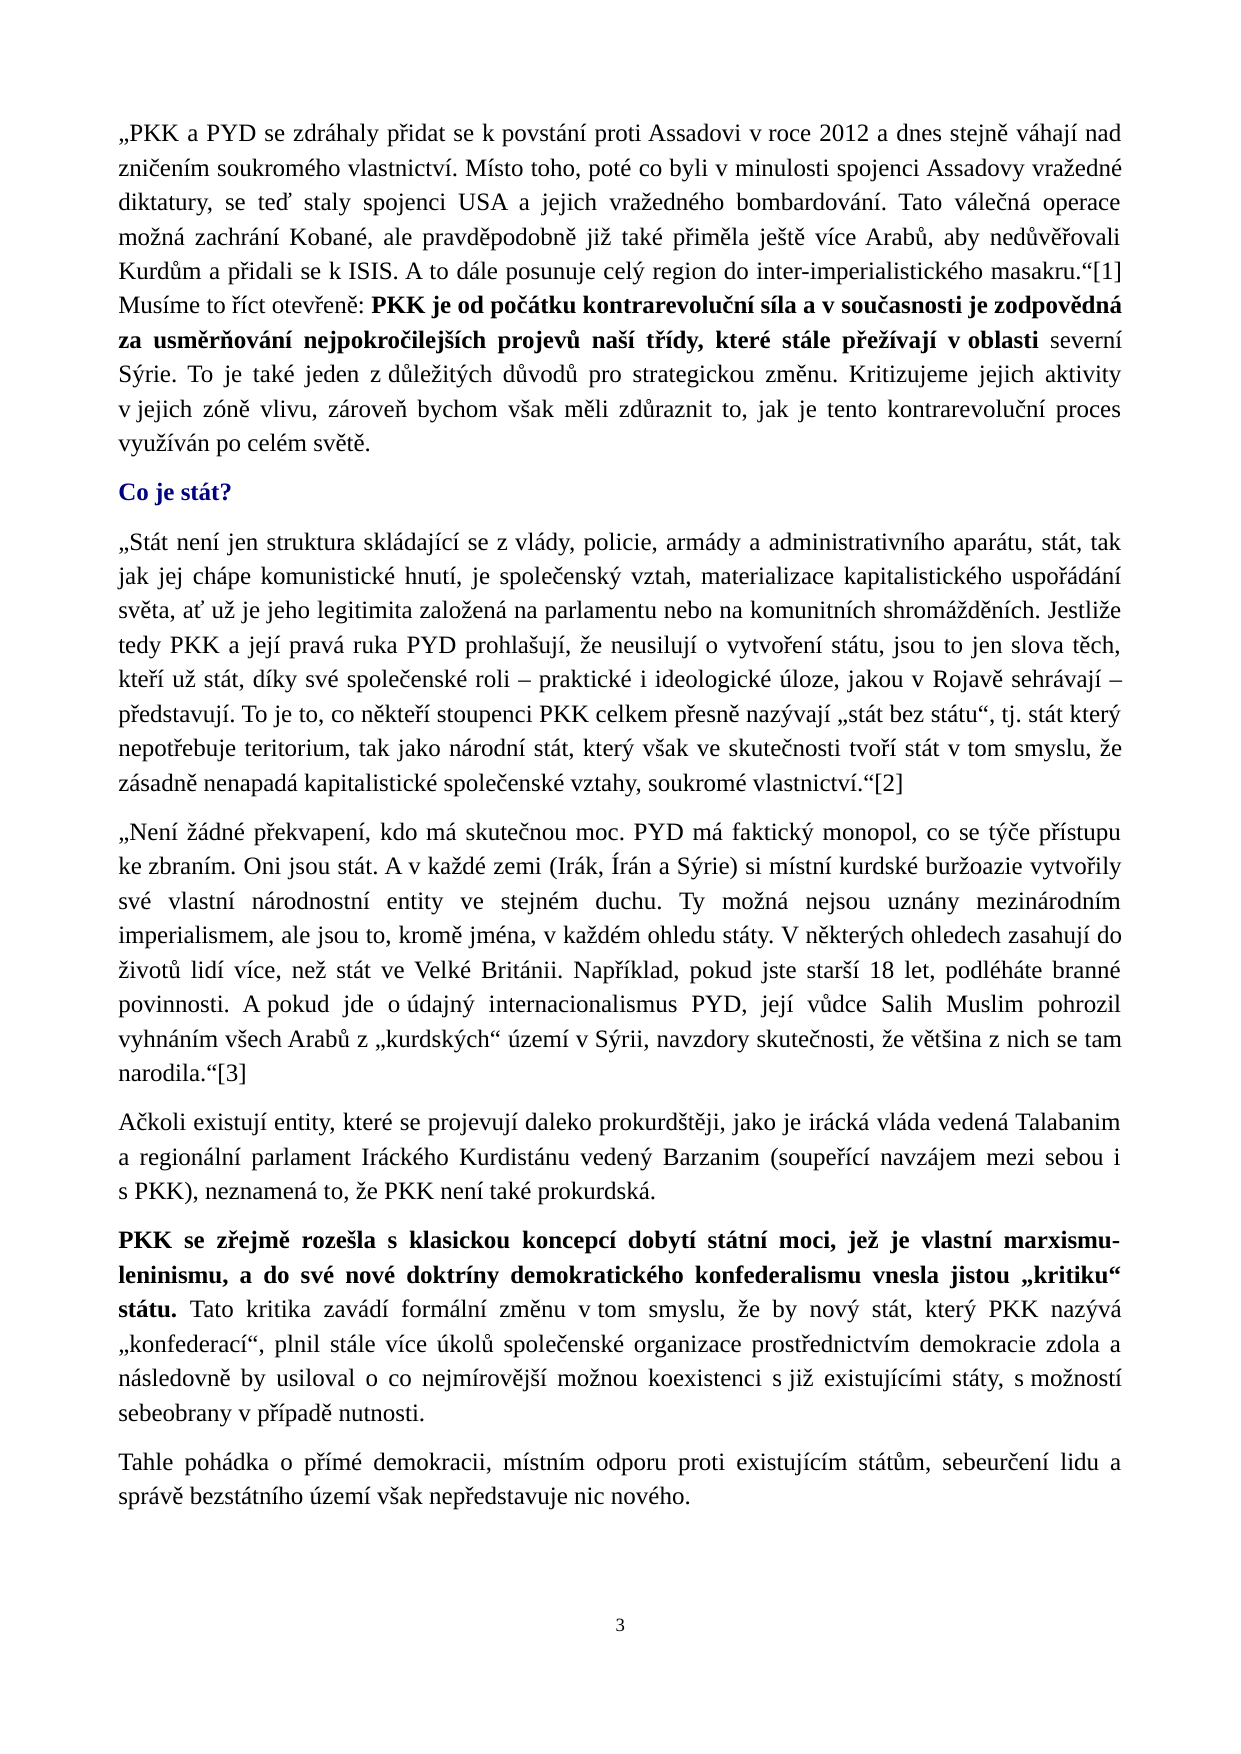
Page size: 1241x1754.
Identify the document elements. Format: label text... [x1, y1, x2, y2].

text PKK se zřejmě rozešla s klasickou koncepcí dobytí státní moci, jež je vlastní marxismu-leninismu, a do své nové doktríny demokratického konfederalismu vnesla jistou „kritiku“ státu. Tato kritika zavádí formální změnu v tom smyslu, že by nový stát, který PKK nazývá „konfederací“, plnil stále více úkolů společenské organizace prostřednictvím demokracie zdola a následovně by usiloval o co nejmírovější možnou koexistenci s již existujícími státy, s možností sebeobrany v případě nutnosti. [118, 1225, 1122, 1427]
text „PKK a PYD se zdráhaly přidat se k povstání proti Assadovi v roce 2012 a dnes stejně váhají nad zničením soukromého vlastnictví. Místo toho, poté co byli v minulosti spojenci Assadovy vražedné diktatury, se teď staly spojenci USA a jejich vražedného bombardování. Tato válečná operace možná zachrání Kobané, ale pravděpodobně již také přiměla ještě více Arabů, aby nedůvěřovali Kurdům a přidali se k ISIS. A to dále posunuje celý region do inter-imperialistického masakru.“[1] Musíme to říct otevřeně: PKK je od počátku kontrarevoluční síla a v současnosti je zodpovědná za usměrňování nejpokročilejších projevů naší třídy, které stále přežívají v oblasti severní Sýrie. To je také jeden z důležitých důvodů pro strategickou změnu. Kritizujeme jejich aktivity v jejich zóně vlivu, zároveň bychom však měli zdůraznit to, jak je tento kontrarevoluční proces využíván po celém světě. [118, 118, 1122, 457]
text „Není žádné překvapení, kdo má skutečnou moc. PYD má faktický monopol, co se týče přístupu ke zbraním. Oni jsou stát. A v každé zemi (Irák, Írán a Sýrie) si místní kurdské buržoazie vytvořily své vlastní národnostní entity ve stejném duchu. Ty možná nejsou uznány mezinárodním imperialismem, ale jsou to, kromě jména, v každém ohledu státy. V některých ohledech zasahují do životů lidí více, než stát ve Velké Británii. Například, pokud jste starší 18 let, podléháte branné povinnosti. A pokud jde o údajný internacionalismus PYD, její vůdce Salih Muslim pohrozil vyhnáním všech Arabů z „kurdských“ území v Sýrii, navzdory skutečnosti, že většina z nich se tam narodila.“[3] [118, 817, 1122, 1087]
text Tahle pohádka o přímé demokracii, místním odporu proti existujícím státům, sebeurčení lidu a správě bezstátního území však nepředstavuje nic nového. [118, 1447, 1122, 1510]
text Co je stát? [118, 477, 1122, 506]
text Ačkoli existují entity, které se projevují daleko prokurdštěji, jako je irácká vláda vedená Talabanim a regionální parlament Iráckého Kurdistánu vedený Barzanim (soupeřící navzájem mezi sebou i s PKK), neznamená to, že PKK není také prokurdská. [118, 1107, 1122, 1205]
text „Stát není jen struktura skládající se z vlády, policie, armády a administrativního aparátu, stát, tak jak jej chápe komunistické hnutí, je společenský vztah, materializace kapitalistického uspořádání světa, ať už je jeho legitimita založená na parlamentu nebo na komunitních shromážděních. Jestliže tedy PKK a její pravá ruka PYD prohlašují, že neusilují o vytvoření státu, jsou to jen slova těch, kteří už stát, díky své společenské roli – praktické i ideologické úloze, jakou v Rojavě sehrávají – představují. To je to, co někteří stoupenci PKK celkem přesně nazývají „stát bez státu“, tj. stát který nepotřebuje teritorium, tak jako národní stát, který však ve skutečnosti tvoří stát v tom smyslu, že zásadně nenapadá kapitalistické společenské vztahy, soukromé vlastnictví.“[2] [118, 527, 1122, 797]
